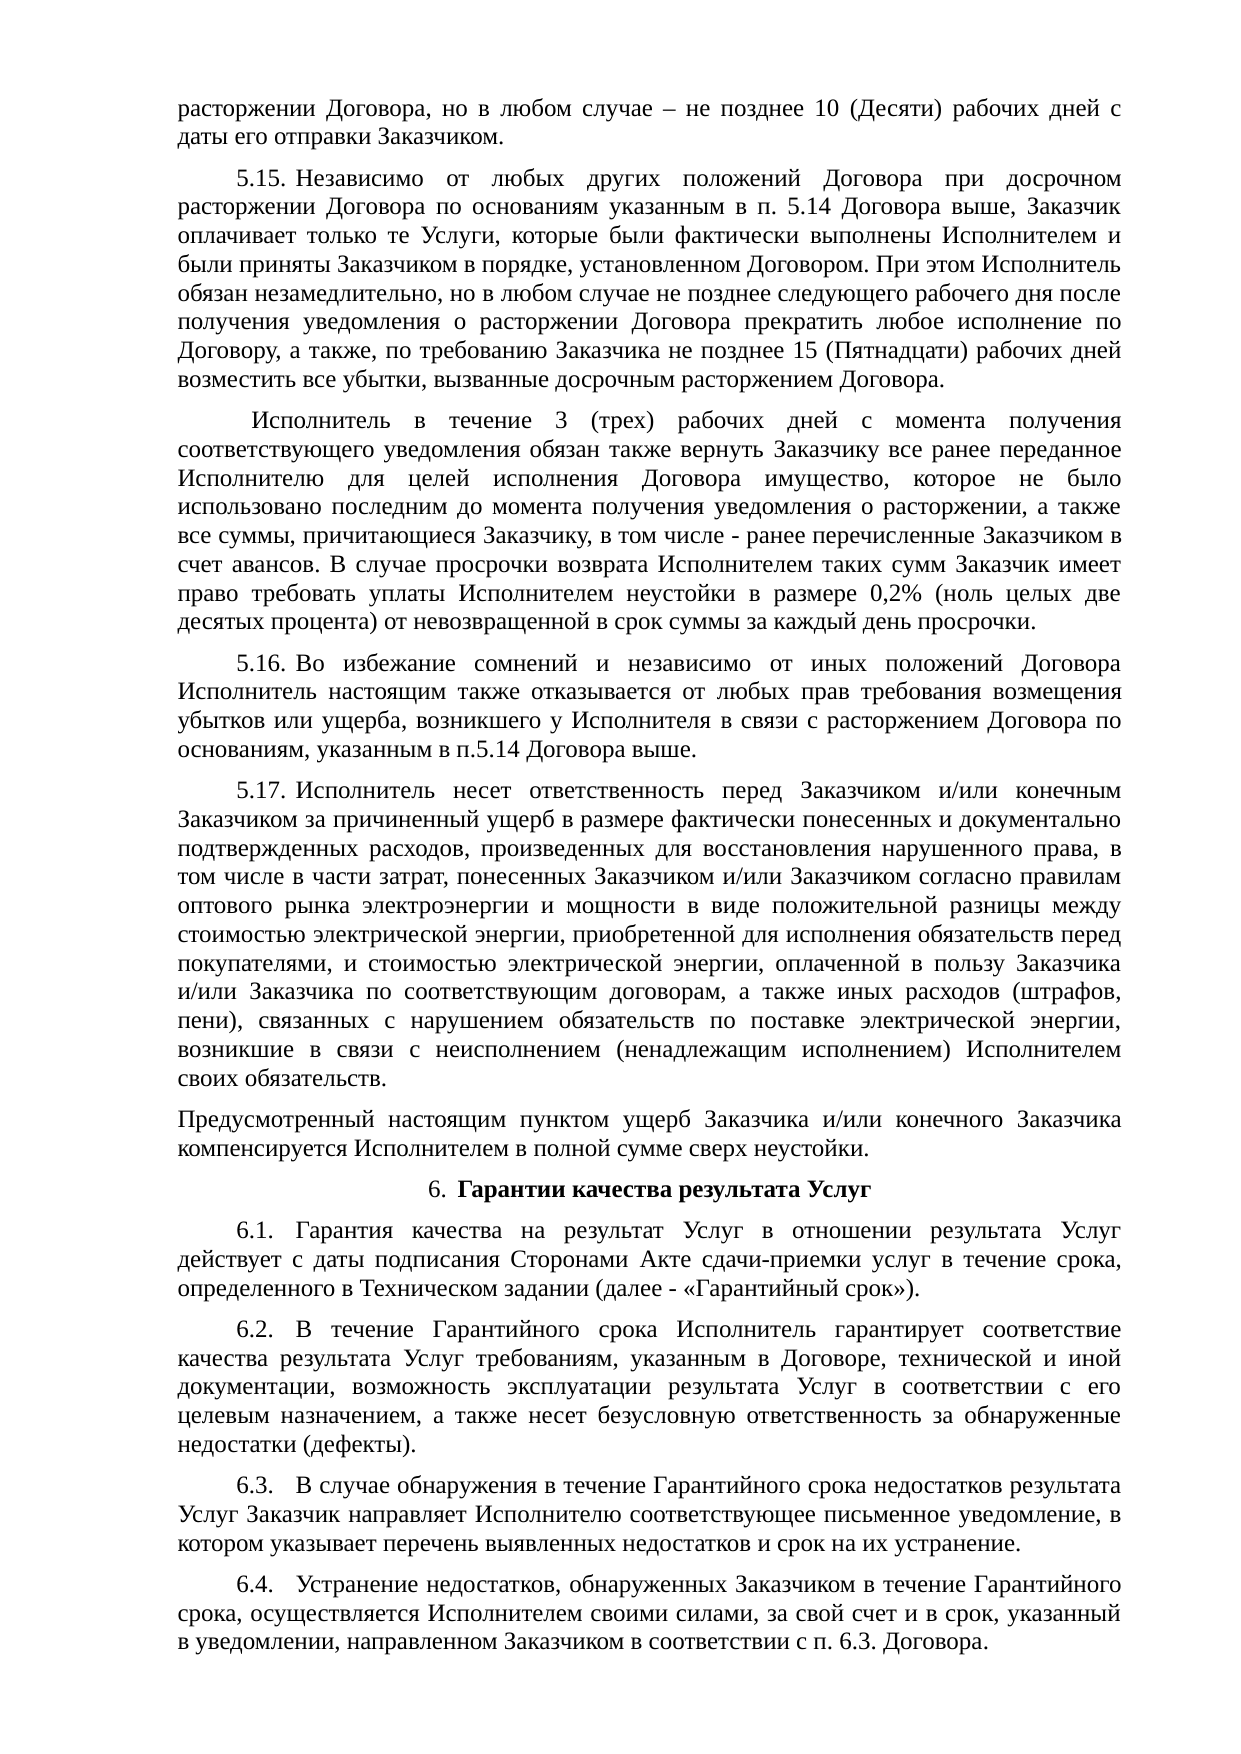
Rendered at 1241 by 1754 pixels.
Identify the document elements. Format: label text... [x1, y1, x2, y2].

list Во избежание сомнений и независимо от иных положений Договора Исполнитель настоящим также отказывается от любых прав требования возмещения убытков или ущерба, возникшего у Исполнителя в связи с расторжением Договора по основаниям, указанным в п.5.14 Договора выше. [177, 648, 1122, 763]
list Независимо от любых других положений Договора при досрочном расторжении Договора по основаниям указанным в п. 5.14 Договора выше, Заказчик оплачивает только те Услуги, которые были фактически выполнены Исполнителем и были приняты Заказчиком в порядке, установленном Договором. При этом Исполнитель обязан незамедлительно, но в любом случае не позднее следующего рабочего дня после получения уведомления о расторжении Договора прекратить любое исполнение по Договору, а также, по требованию Заказчика не позднее 15 (Пятнадцати) рабочих дней возместить все убытки, вызванные досрочным расторжением Договора. [177, 163, 1122, 393]
text Исполнитель в течение 3 (трех) рабочих дней с момента получения соответствующего уведомления обязан также вернуть Заказчику все ранее переданное Исполнителю для целей исполнения Договора имущество, которое не было использовано последним до момента получения уведомления о расторжении, а также все суммы, причитающиеся Заказчику, в том числе - ранее перечисленные Заказчиком в счет авансов. В случае просрочки возврата Исполнителем таких сумм Заказчик имеет право требовать уплаты Исполнителем неустойки в размере 0,2% (ноль целых две десятых процента) от невозвращенной в срок суммы за каждый день просрочки. [177, 405, 1122, 635]
list Гарантии качества результата Услуг [177, 1174, 1122, 1203]
list Устранение недостатков, обнаруженных Заказчиком в течение Гарантийного срока, осуществляется Исполнителем своими силами, за свой счет и в срок, указанный в уведомлении, направленном Заказчиком в соответствии с п. 6.3. Договора. [177, 1569, 1122, 1655]
list В течение Гарантийного срока Исполнитель гарантирует соответствие качества результата Услуг требованиям, указанным в Договоре, технической и иной документации, возможность эксплуатации результата Услуг в соответствии с его целевым назначением, а также несет безусловную ответственность за обнаруженные недостатки (дефекты). [177, 1314, 1122, 1458]
text Предусмотренный настоящим пунктом ущерб Заказчика и/или конечного Заказчика компенсируется Исполнителем в полной сумме сверх неустойки. [177, 1104, 1122, 1161]
list В случае обнаружения в течение Гарантийного срока недостатков результата Услуг Заказчик направляет Исполнителю соответствующее письменное уведомление, в котором указывает перечень выявленных недостатков и срок на их устранение. [177, 1470, 1122, 1556]
list Гарантия качества на результат Услуг в отношении результата Услуг действует с даты подписания Сторонами Акте сдачи-приемки услуг в течение срока, определенного в Техническом задании (далее - «Гарантийный срок»). [177, 1215, 1122, 1301]
list расторжении Договора, но в любом случае – не позднее 10 (Десяти) рабочих дней с даты его отправки Заказчиком. [177, 93, 1122, 150]
list Исполнитель несет ответственность перед Заказчиком и/или конечным Заказчиком за причиненный ущерб в размере фактически понесенных и документально подтвержденных расходов, произведенных для восстановления нарушенного права, в том числе в части затрат, понесенных Заказчиком и/или Заказчиком согласно правилам оптового рынка электроэнергии и мощности в виде положительной разницы между стоимостью электрической энергии, приобретенной для исполнения обязательств перед покупателями, и стоимостью электрической энергии, оплаченной в пользу Заказчика и/или Заказчика по соответствующим договорам, а также иных расходов (штрафов, пени), связанных с нарушением обязательств по поставке электрической энергии, возникшие в связи с неисполнением (ненадлежащим исполнением) Исполнителем своих обязательств. [177, 775, 1122, 1091]
